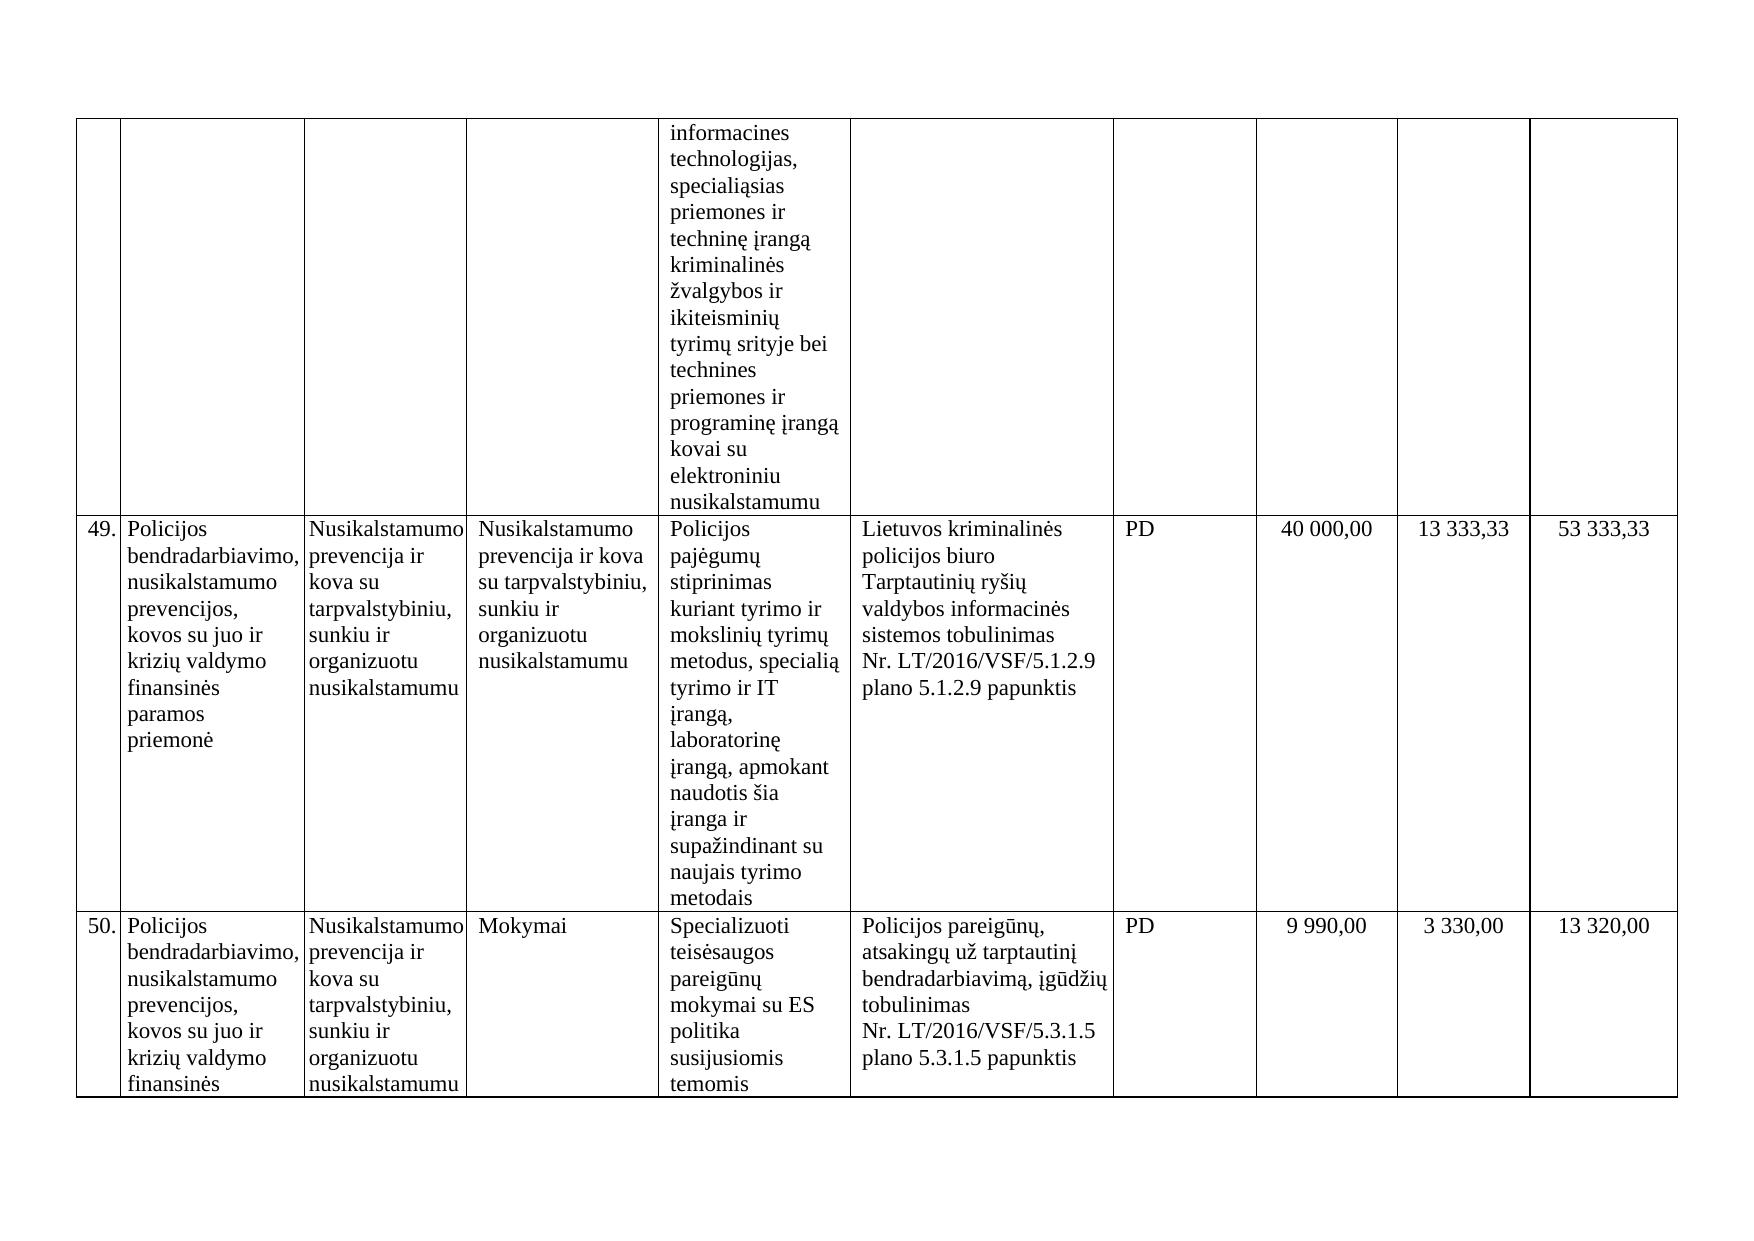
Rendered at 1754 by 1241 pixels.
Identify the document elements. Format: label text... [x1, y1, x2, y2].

table_cell [467, 119, 658, 514]
table_cell Nusikalstamumo prevencija ir kova su tarpvalstybiniu, sunkiu ir organizuotu nusikalstamumu [467, 516, 658, 911]
table_cell 53 333,33 [1531, 516, 1677, 911]
table_cell 13 320,00 [1531, 912, 1677, 1096]
table_cell Mokymai [467, 912, 658, 1096]
table_cell Nusikalstamumo prevencija ir kova su tarpvalstybiniu, sunkiu ir organizuotu nusikalstamumu [305, 912, 466, 1096]
table_cell [77, 119, 120, 514]
table_cell informacines technologijas, specialiąsias priemones ir techninę įrangą kriminalinės žvalgybos ir ikiteisminių tyrimų srityje bei technines priemones ir programinę įrangą kovai su elektroniniu nusikalstamumu [659, 119, 850, 514]
table_cell [121, 119, 304, 514]
table_cell 13 333,33 [1398, 516, 1529, 911]
table_cell [305, 119, 466, 514]
table_cell Policijos bendradarbiavimo, nusikalstamumo prevencijos, kovos su juo ir krizių valdymo finansinės [121, 912, 304, 1096]
table_cell Lietuvos kriminalinės policijos biuro Tarptautinių ryšių valdybos informacinės sistemos tobulinimas Nr. LT/2016/VSF/5.1.2.9 plano 5.1.2.9 papunktis [851, 516, 1113, 911]
table_cell PD [1114, 516, 1256, 911]
table_cell [851, 119, 1113, 514]
table_cell PD [1114, 912, 1256, 1096]
table_cell Policijos bendradarbiavimo, nusikalstamumo prevencijos, kovos su juo ir krizių valdymo finansinės paramos priemonė [121, 516, 304, 911]
table_cell [1398, 119, 1529, 514]
table_cell 50. [77, 912, 120, 1096]
table_cell [1114, 119, 1256, 514]
table_cell 3 330,00 [1398, 912, 1529, 1096]
table_cell Policijos pareigūnų, atsakingų už tarptautinį bendradarbiavimą, įgūdžių tobulinimas Nr. LT/2016/VSF/5.3.1.5 plano 5.3.1.5 papunktis [851, 912, 1113, 1096]
table_cell Policijos pajėgumų stiprinimas kuriant tyrimo ir mokslinių tyrimų metodus, specialią tyrimo ir IT įrangą, laboratorinę įrangą, apmokant naudotis šia įranga ir supažindinant su naujais tyrimo metodais [659, 516, 850, 911]
table_cell 40 000,00 [1257, 516, 1397, 911]
table_cell Nusikalstamumo prevencija ir kova su tarpvalstybiniu, sunkiu ir organizuotu nusikalstamumu [305, 516, 466, 911]
table_cell [1531, 119, 1677, 514]
table_cell 49. [77, 516, 120, 911]
table_cell [1257, 119, 1397, 514]
table_cell 9 990,00 [1257, 912, 1397, 1096]
table_cell Specializuoti teisėsaugos pareigūnų mokymai su ES politika susijusiomis temomis [659, 912, 850, 1096]
